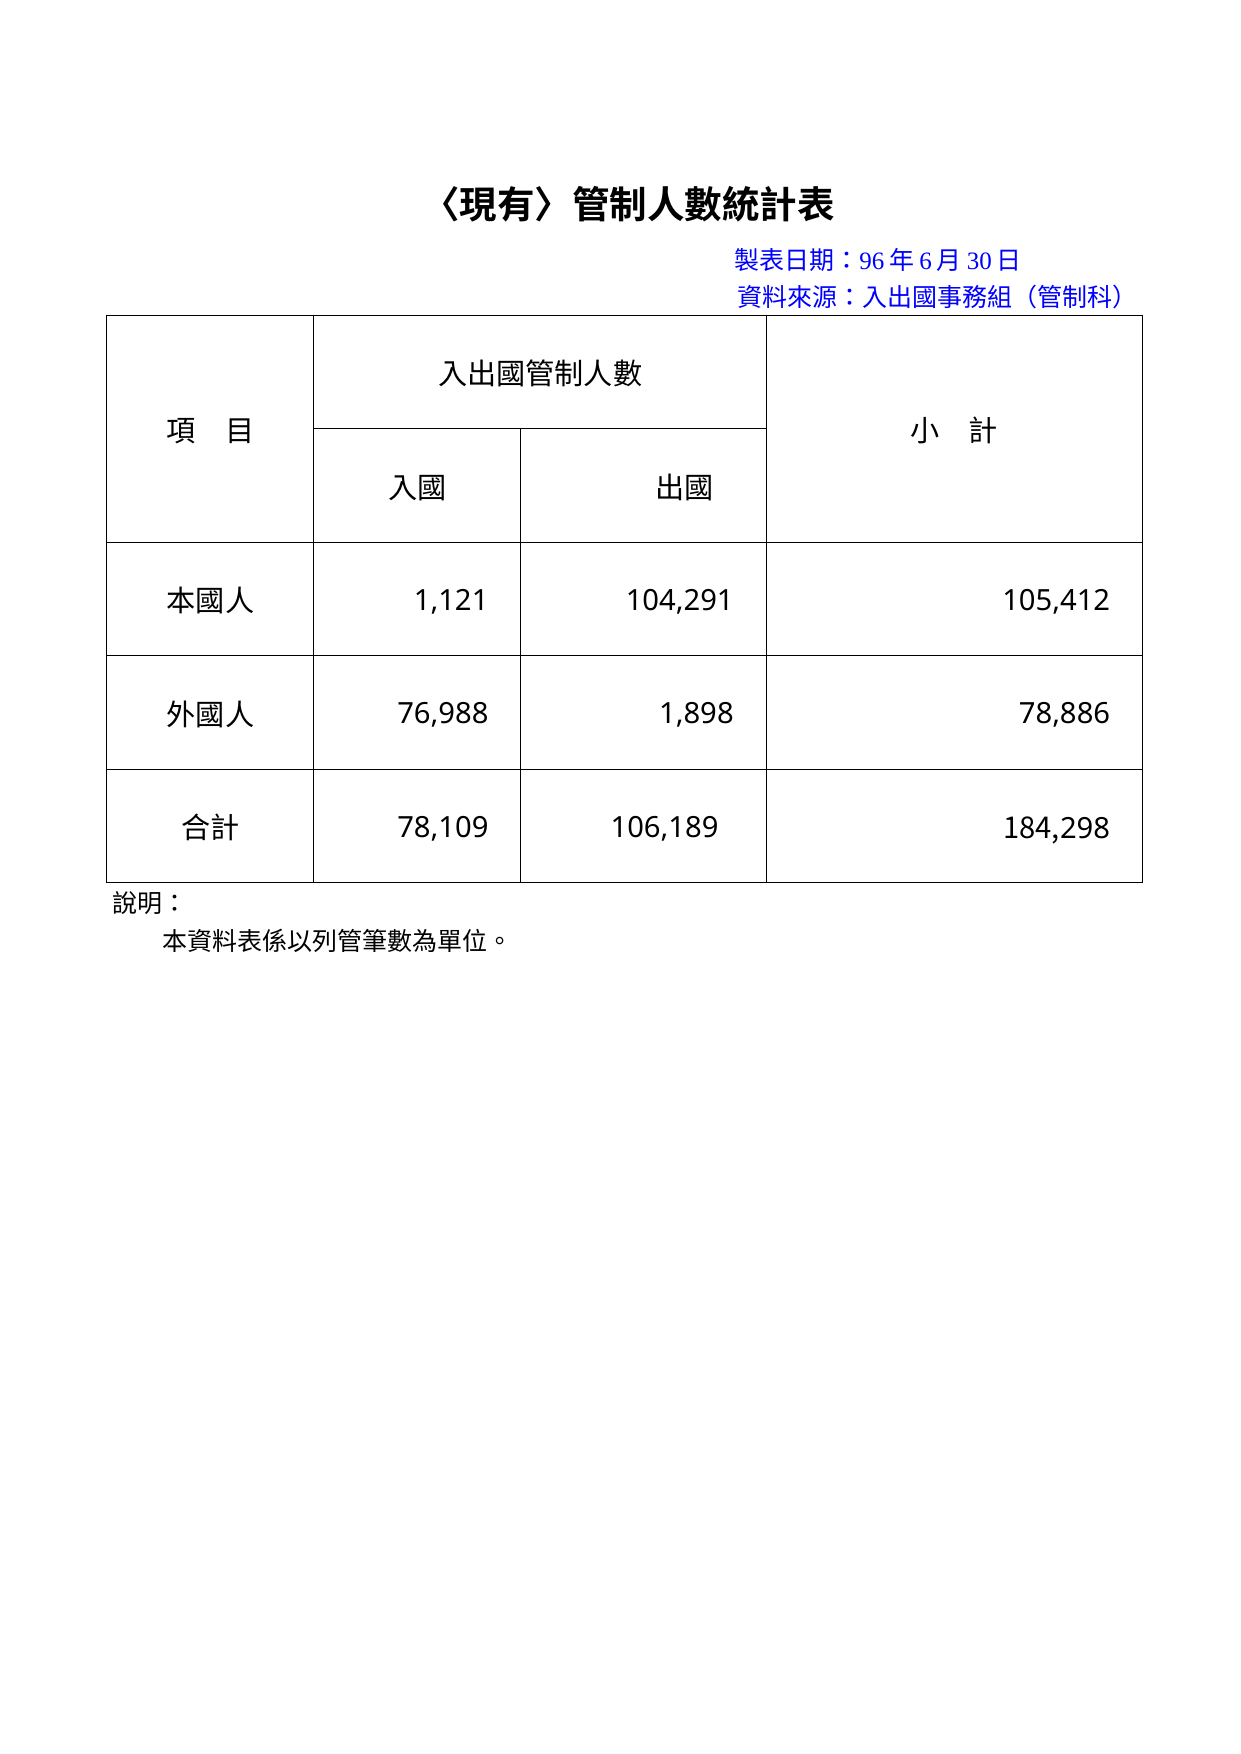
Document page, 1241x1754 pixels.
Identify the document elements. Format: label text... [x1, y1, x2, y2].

table_cell 1,121 [314, 543, 520, 655]
table_cell [1143, 542, 1150, 655]
table_cell 78,109 [314, 770, 520, 882]
table_header [512, 240, 731, 314]
table_cell 76,988 [314, 656, 520, 769]
table_cell 小 計 [767, 316, 1142, 542]
table_cell 104,291 [521, 543, 766, 655]
table_cell 入出國管制人數 [314, 316, 766, 428]
table_header 製表日期：96年6月30日 資料來源：入出國事務組（管制科） [731, 240, 1150, 314]
table_cell 合計 [107, 770, 313, 882]
table_header [106, 240, 193, 314]
table_cell 項 目 [107, 316, 313, 542]
table_cell 出國 [521, 429, 766, 542]
table_cell 入國 [314, 429, 520, 542]
text 說明： [112, 883, 1144, 921]
text 〈現有〉管制人數統計表 [112, 164, 1144, 239]
text 本資料表係以列管筆數為單位。 [112, 921, 1144, 958]
table_cell [1143, 428, 1150, 542]
table_cell [1143, 655, 1150, 769]
table_cell 78,886 [767, 656, 1142, 769]
table_cell 本國人 [107, 543, 313, 655]
table_cell 184,298 [767, 770, 1142, 882]
table_cell 105,412 [767, 543, 1142, 655]
table_cell 106,189 [521, 770, 766, 882]
table_header [193, 240, 512, 314]
table_cell 外國人 [107, 656, 313, 769]
table_cell [1143, 769, 1150, 882]
table_cell [1143, 315, 1150, 428]
table_cell 1,898 [521, 656, 766, 769]
